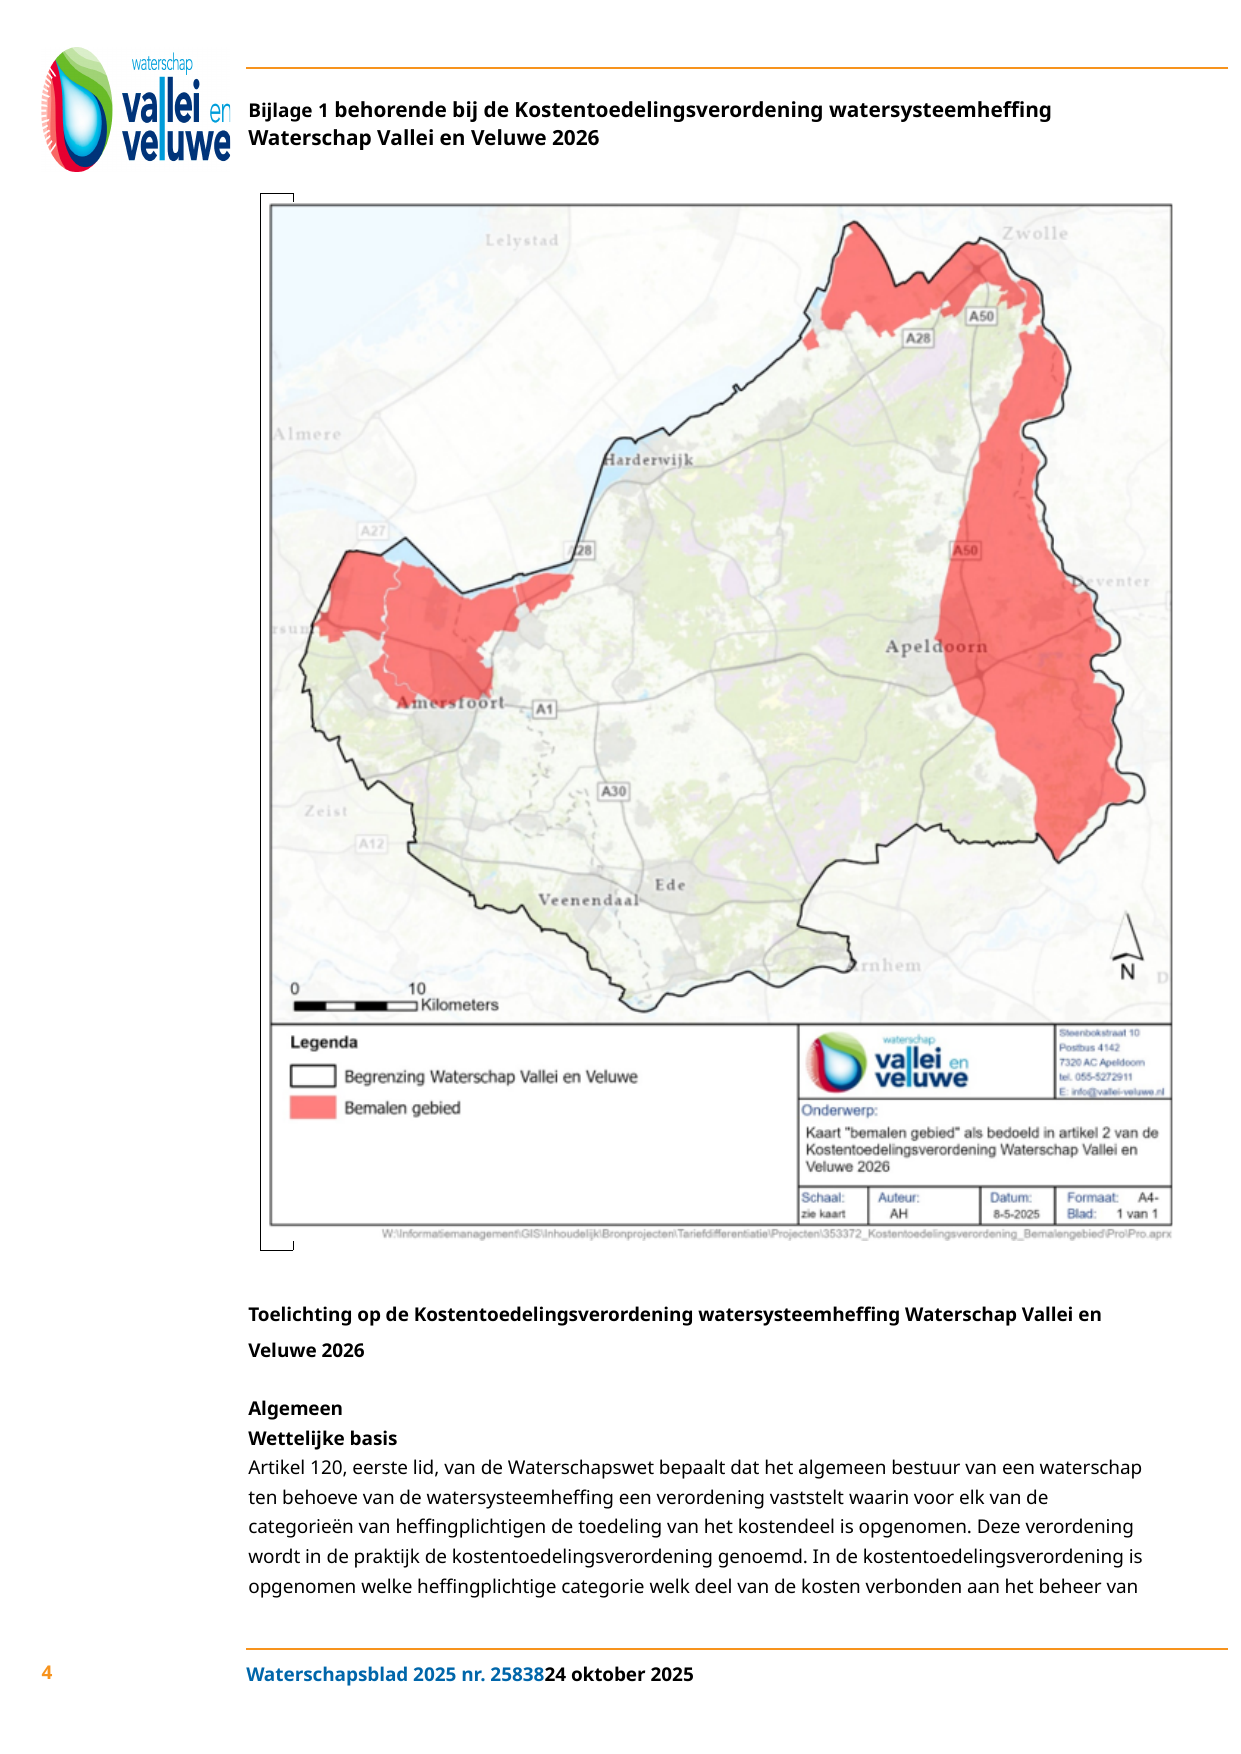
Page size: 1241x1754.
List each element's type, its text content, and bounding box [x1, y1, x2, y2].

text Wettelijke basis [248, 1425, 1152, 1451]
text Bijlage 1 behorende bij de Kostentoedelingsverordening watersysteemheffing Waterschap Vallei en Veluwe 2026 [248, 95, 1152, 152]
text Algemeen [248, 1395, 1152, 1421]
text Artikel 120, eerste lid, van de Waterschapswet bepaalt dat het algemeen bestuur van een waterschap ten behoeve van de watersysteemheffing een verordening vaststelt waarin voor elk van de categorieën van heffingplichtigen de toedeling van het kostendeel is opgenomen. Deze verordening wordt in de praktijk de kostentoedelingsverordening genoemd. In de kostentoedelingsverordening is opgenomen welke heffingplichtige categorie welk deel van de kosten verbonden aan het beheer van [248, 1454, 1152, 1598]
picture [268, 202, 1173, 1241]
text Toelichting op de Kostentoedelingsverordening watersysteemheffing Waterschap Vallei en Veluwe 2026 [248, 1301, 1152, 1366]
picture [41, 47, 231, 172]
